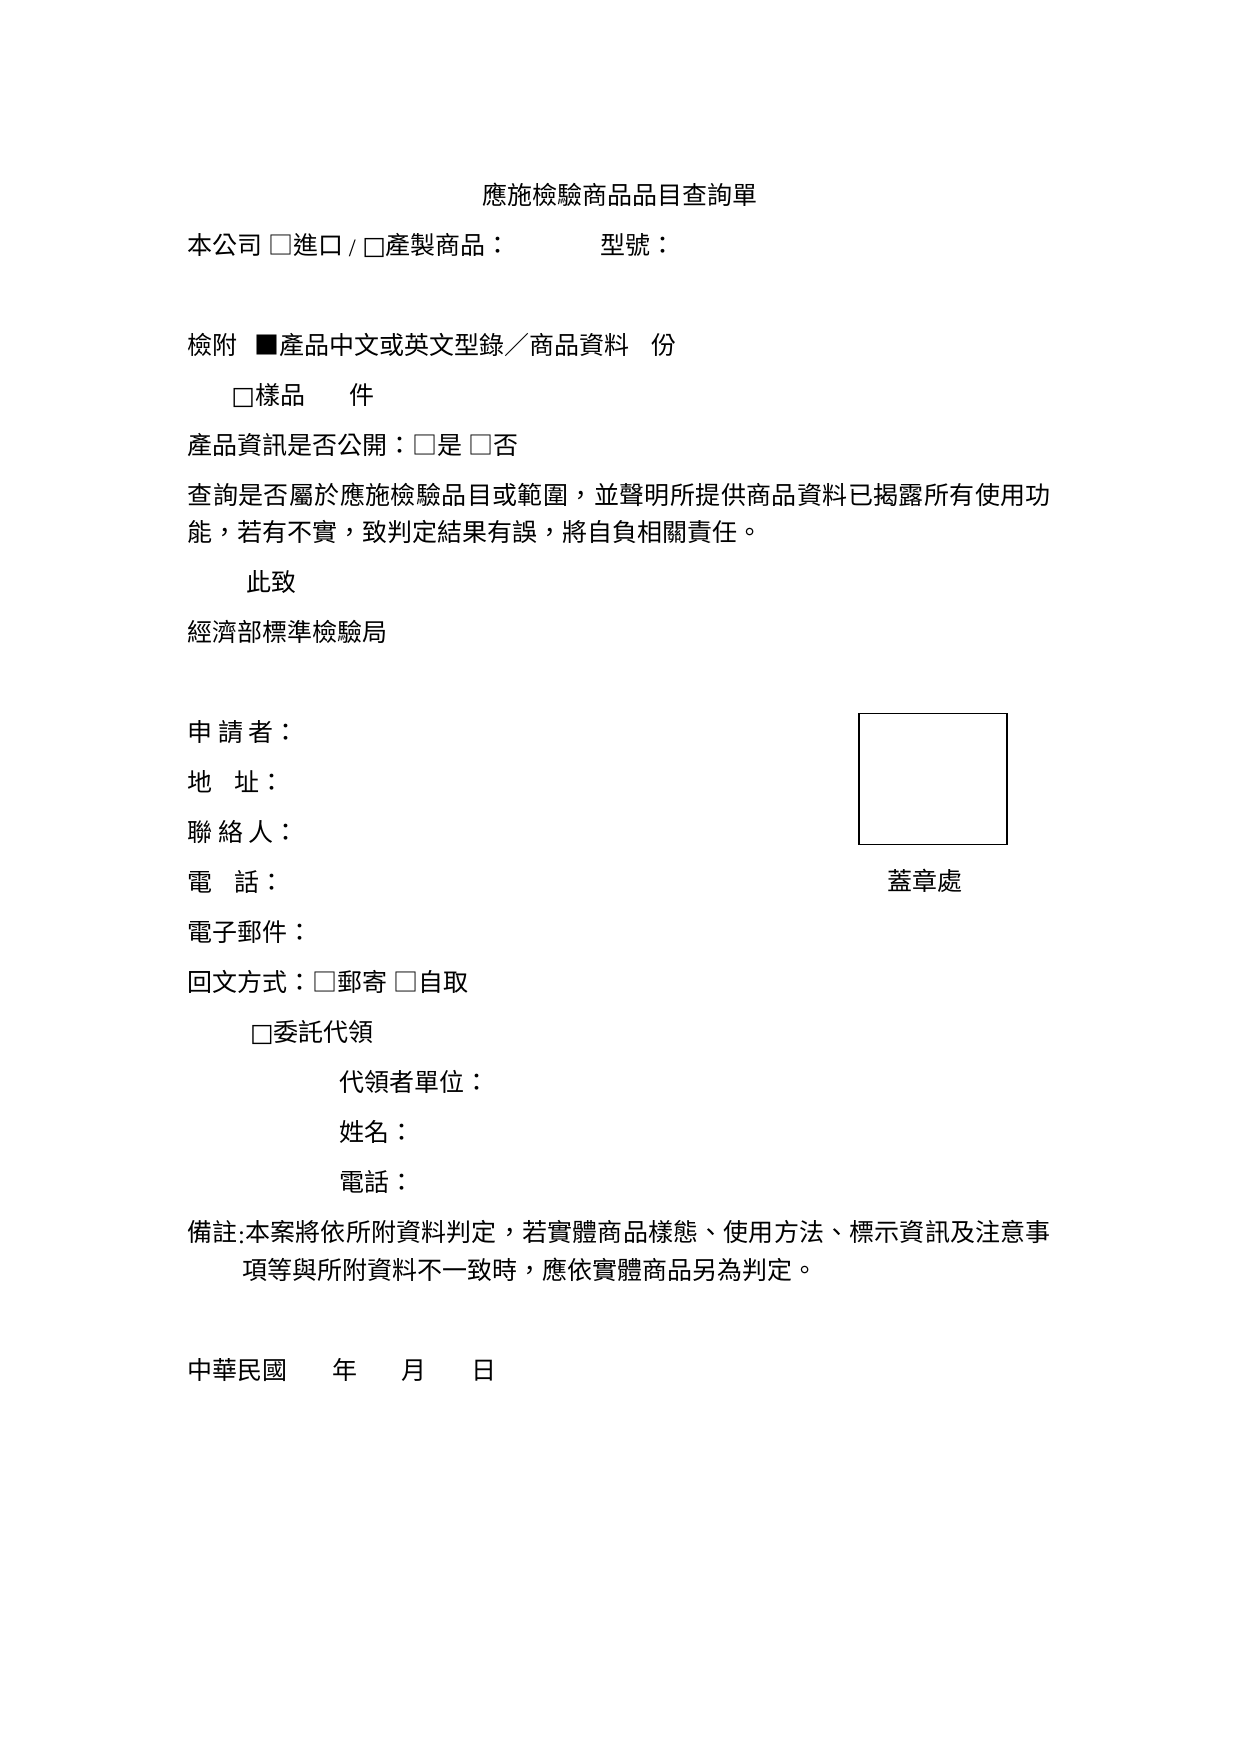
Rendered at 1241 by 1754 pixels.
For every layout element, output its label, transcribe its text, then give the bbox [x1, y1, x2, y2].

text 地 址： [187, 762, 858, 799]
text 電子郵件： [187, 912, 1053, 949]
text 聯 絡 人： [187, 812, 1053, 849]
text 本公司 □進口 / □產製商品： 型號： [187, 224, 1053, 262]
text [998, 862, 1053, 899]
text 電話： [242, 1162, 1053, 1199]
text □樣品 件 [187, 374, 1053, 412]
text 應施檢驗商品品目查詢單 [187, 174, 1053, 212]
text □委託代領 [187, 1012, 1053, 1049]
text 姓名： [242, 1112, 1053, 1149]
text 蓋章處 [887, 861, 983, 897]
text 回文方式：□郵寄 □自取 [187, 962, 1053, 999]
text 產品資訊是否公開：□是 □否 [187, 424, 1053, 462]
text [1008, 762, 1053, 799]
text 查詢是否屬於應施檢驗品目或範圍，並聲明所提供商品資料已揭露所有使用功能，若有不實，致判定結果有誤，將自負相關責任。 [187, 474, 1053, 549]
text 檢附 ■產品中文或英文型錄／商品資料 份 [187, 324, 1053, 362]
text 電 話： [187, 862, 871, 899]
text 代領者單位： [242, 1062, 1053, 1099]
text 申 請 者： [187, 712, 1053, 749]
text 經濟部標準檢驗局 [187, 612, 1053, 649]
text 中華民國 年 月 日 [187, 1349, 1053, 1387]
text 備註:本案將依所附資料判定，若實體商品樣態、使用方法、標示資訊及注意事項等與所附資料不一致時，應依實體商品另為判定。 [187, 1212, 1053, 1287]
text 此致 [242, 562, 1053, 599]
